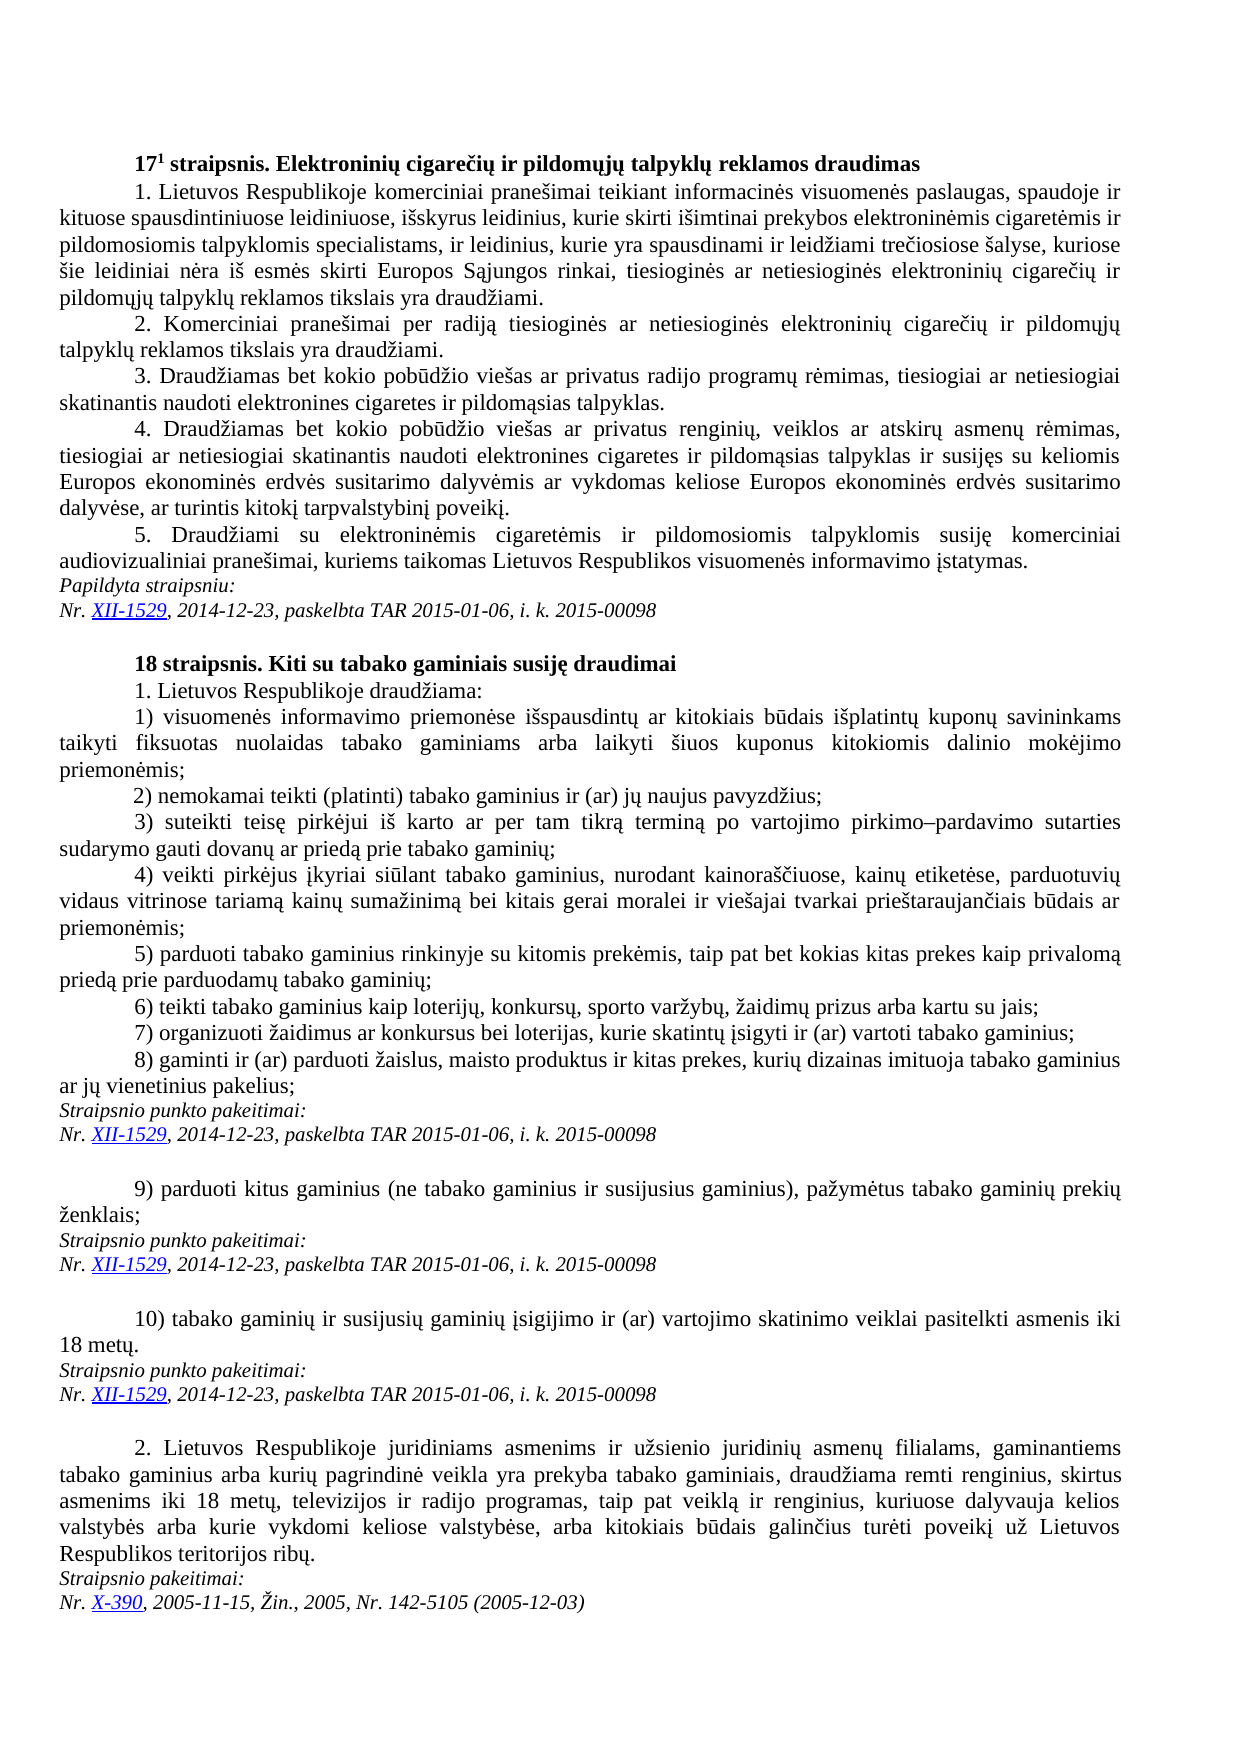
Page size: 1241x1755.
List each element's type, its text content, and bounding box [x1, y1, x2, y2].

text Nr. XII-1529, 2014-12-23, paskelbta TAR 2015-01-06, i. k. 2015-00098 [59, 1382, 1122, 1406]
text 9) parduoti kitus gaminius (ne tabako gaminius ir susijusius gaminius), pažymėtus tabako gaminių prekių ženklais; [59, 1175, 1122, 1228]
text 1. Lietuvos Respublikoje draudžiama: [59, 677, 1122, 703]
text 5) parduoti tabako gaminius rinkinyje su kitomis prekėmis, taip pat bet kokias kitas prekes kaip privalomą priedą prie parduodamų tabako gaminių; [59, 940, 1122, 993]
text 3) suteikti teisę pirkėjui iš karto ar per tam tikrą terminą po vartojimo pirkimo–pardavimo sutarties sudarymo gauti dovanų ar priedą prie tabako gaminių; [59, 808, 1122, 861]
text 10) tabako gaminių ir susijusių gaminių įsigijimo ir (ar) vartojimo skatinimo veiklai pasitelkti asmenis iki 18 metų. [59, 1305, 1122, 1357]
text 18 straipsnis. Kiti su tabako gaminiais susiję draudimai [59, 650, 1122, 677]
text Papildyta straipsniu: [59, 573, 1122, 597]
text 5. Draudžiami su elektroninėmis cigaretėmis ir pildomosiomis talpyklomis susiję komerciniai audiovizualiniai pranešimai, kuriems taikomas Lietuvos Respublikos visuomenės informavimo įstatymas. [59, 521, 1122, 573]
text Nr. XII-1529, 2014-12-23, paskelbta TAR 2015-01-06, i. k. 2015-00098 [59, 1252, 1122, 1276]
text 7) organizuoti žaidimus ar konkursus bei loterijas, kurie skatintų įsigyti ir (ar) vartoti tabako gaminius; [59, 1019, 1122, 1046]
text 2) nemokamai teikti (platinti) tabako gaminius ir (ar) jų naujus pavyzdžius; [59, 782, 1122, 808]
text Straipsnio punkto pakeitimai: [59, 1357, 1122, 1382]
text 171 straipsnis. Elektroninių cigarečių ir pildomųjų talpyklų reklamos draudimas [59, 147, 1122, 178]
text 3. Draudžiamas bet kokio pobūdžio viešas ar privatus radijo programų rėmimas, tiesiogiai ar netiesiogiai skatinantis naudoti elektronines cigaretes ir pildomąsias talpyklas. [59, 363, 1122, 415]
text 8) gaminti ir (ar) parduoti žaislus, maisto produktus ir kitas prekes, kurių dizainas imituoja tabako gaminius ar jų vienetinius pakelius; [59, 1046, 1122, 1098]
text 4) veikti pirkėjus įkyriai siūlant tabako gaminius, nurodant kainoraščiuose, kainų etiketėse, parduotuvių vidaus vitrinose tariamą kainų sumažinimą bei kitais gerai moralei ir viešajai tvarkai prieštaraujančiais būdais ar priemonėmis; [59, 861, 1122, 940]
text Straipsnio pakeitimai: [59, 1566, 1122, 1590]
text 1. Lietuvos Respublikoje komerciniai pranešimai teikiant informacinės visuomenės paslaugas, spaudoje ir kituose spausdintiniuose leidiniuose, išskyrus leidinius, kurie skirti išimtinai prekybos elektroninėmis cigaretėmis ir pildomosiomis talpyklomis specialistams, ir leidinius, kurie yra spausdinami ir leidžiami trečiosiose šalyse, kuriose šie leidiniai nėra iš esmės skirti Europos Sąjungos rinkai, tiesioginės ar netiesioginės elektroninių cigarečių ir pildomųjų talpyklų reklamos tikslais yra draudžiami. [59, 178, 1122, 310]
text Straipsnio punkto pakeitimai: [59, 1098, 1122, 1122]
text 1) visuomenės informavimo priemonėse išspausdintų ar kitokiais būdais išplatintų kuponų savininkams taikyti fiksuotas nuolaidas tabako gaminiams arba laikyti šiuos kuponus kitokiomis dalinio mokėjimo priemonėmis; [59, 703, 1122, 782]
text 2. Lietuvos Respublikoje juridiniams asmenims ir užsienio juridinių asmenų filialams, gaminantiems tabako gaminius arba kurių pagrindinė veikla yra prekyba tabako gaminiais, draudžiama remti renginius, skirtus asmenims iki 18 metų, televizijos ir radijo programas, taip pat veiklą ir renginius, kuriuose dalyvauja kelios valstybės arba kurie vykdomi keliose valstybėse, arba kitokiais būdais galinčius turėti poveikį už Lietuvos Respublikos teritorijos ribų. [59, 1434, 1122, 1566]
text 6) teikti tabako gaminius kaip loterijų, konkursų, sporto varžybų, žaidimų prizus arba kartu su jais; [59, 993, 1122, 1019]
text 2. Komerciniai pranešimai per radiją tiesioginės ar netiesioginės elektroninių cigarečių ir pildomųjų talpyklų reklamos tikslais yra draudžiami. [59, 310, 1122, 363]
text Nr. X-390, 2005-11-15, Žin., 2005, Nr. 142-5105 (2005-12-03) [59, 1590, 1122, 1614]
text Nr. XII-1529, 2014-12-23, paskelbta TAR 2015-01-06, i. k. 2015-00098 [59, 1122, 1122, 1146]
text 4. Draudžiamas bet kokio pobūdžio viešas ar privatus renginių, veiklos ar atskirų asmenų rėmimas, tiesiogiai ar netiesiogiai skatinantis naudoti elektronines cigaretes ir pildomąsias talpyklas ir susijęs su keliomis Europos ekonominės erdvės susitarimo dalyvėmis ar vykdomas keliose Europos ekonominės erdvės susitarimo dalyvėse, ar turintis kitokį tarpvalstybinį poveikį. [59, 415, 1122, 521]
text Straipsnio punkto pakeitimai: [59, 1228, 1122, 1252]
text Nr. XII-1529, 2014-12-23, paskelbta TAR 2015-01-06, i. k. 2015-00098 [59, 597, 1122, 622]
